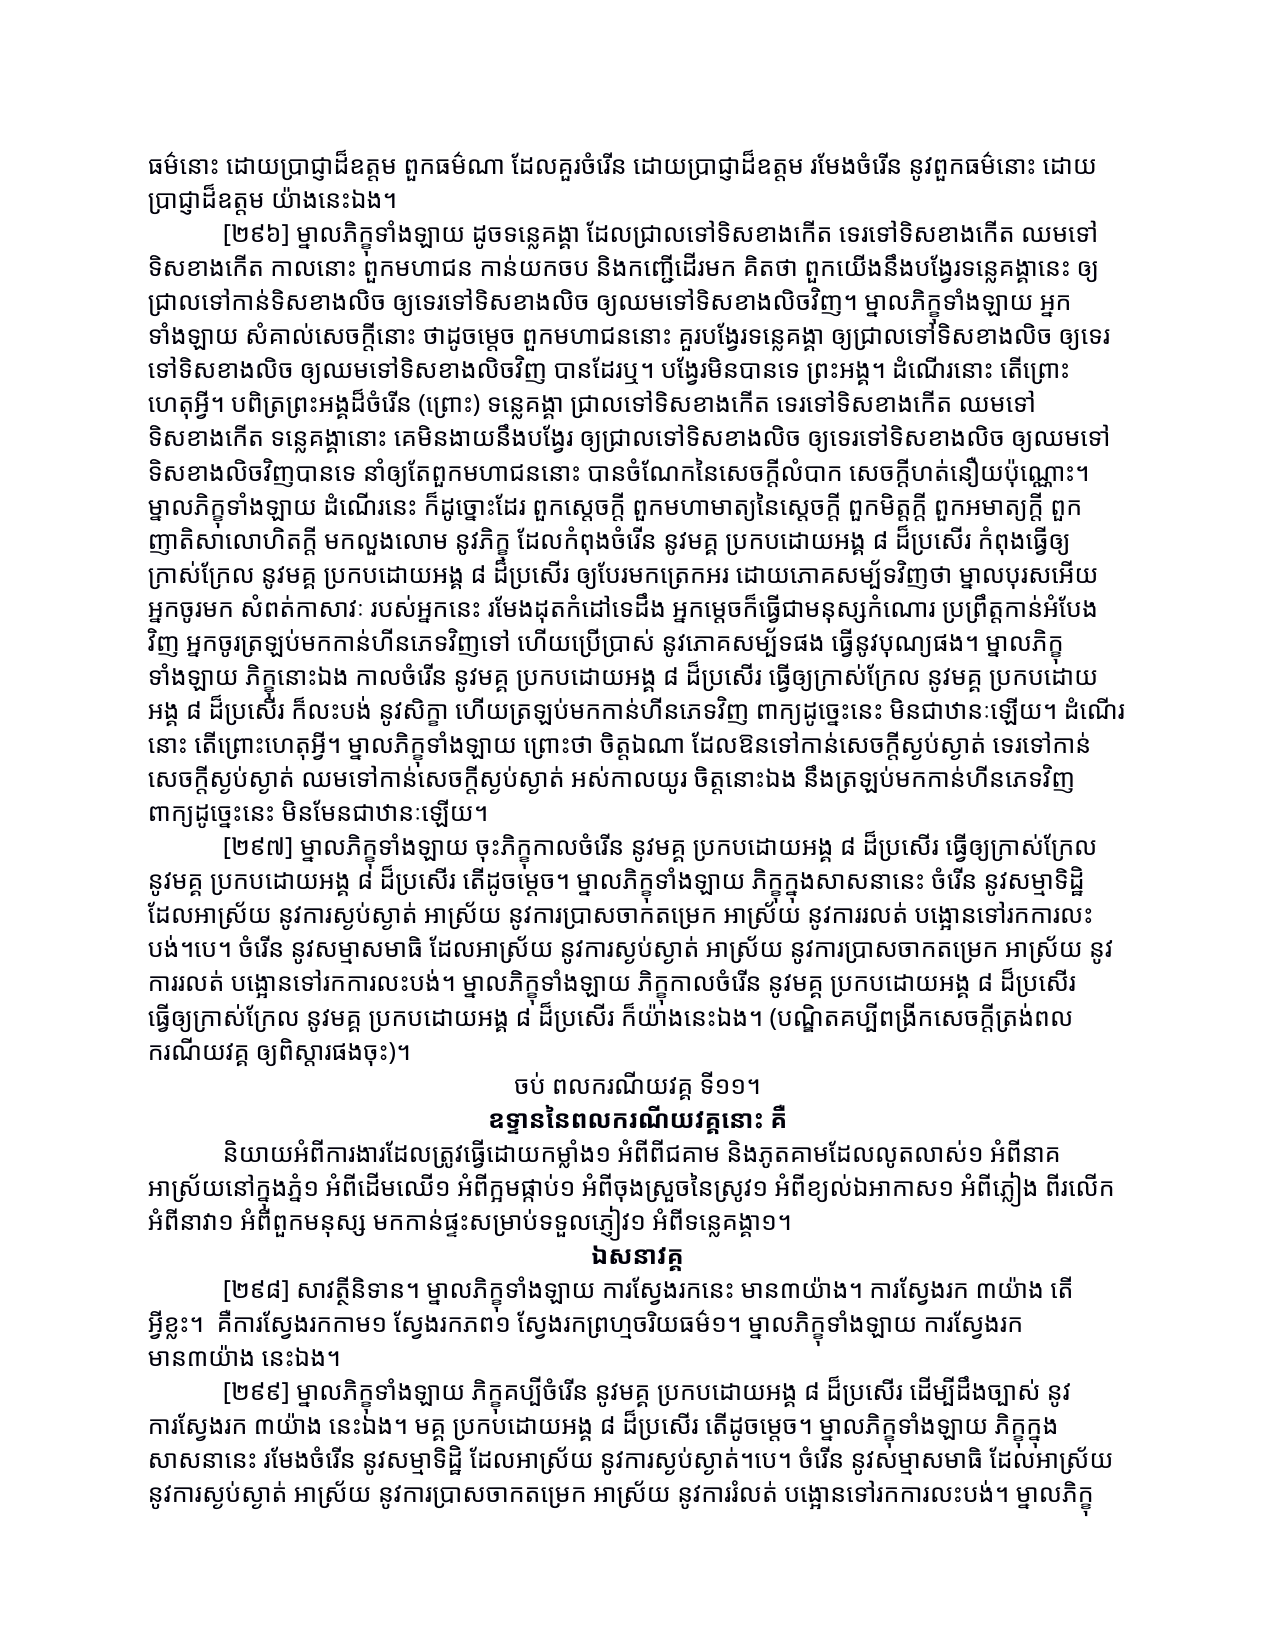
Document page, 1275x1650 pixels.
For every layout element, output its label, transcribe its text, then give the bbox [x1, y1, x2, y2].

text [២៩៦] ​ម្នាលភិក្ខុទាំងឡាយ ​ដូចទន្លេគង្គា ដែលជ្រាលទៅទិសខាងកើត ទេរទៅ​ទិសខាងកើត ឈមទៅទិសខាងកើត កាលនោះ ពួកមហាជន កាន់យកចប និង​កញ្ជើ​ដើរមក គិតថា ពួកយើងនឹងបង្វែរទន្លេគង្គានេះ ឲ្យជ្រាលទៅកាន់ទិសខាងលិច ឲ្យទេរ​ទៅទិស​ខាងលិច ឲ្យឈមទៅទិសខាងលិចវិញ។ ម្នាលភិក្ខុទាំងឡាយ អ្នកទាំងឡាយ ​សំគាល់​សេចក្តីនោះ ថាដូចម្តេច ពួកមហាជននោះ គួរបង្វែរទន្លេគង្គា ឲ្យជ្រាលទៅទិស​ខាងលិច ឲ្យទេរទៅទិសខាងលិច ឲ្យឈមទៅទិសខាងលិចវិញ បានដែរឬ។ បង្វែរ​មិនបានទេ ព្រះអង្គ។ ដំណើរនោះ តើព្រោះហេតុអ្វី។ បពិត្រព្រះអង្គដ៏ចំរើន (ព្រោះ) ទន្លេគង្គា ជ្រាលទៅទិសខាងកើត ទេរទៅទិសខាងកើត ឈមទៅទិសខាងកើត ទន្លេគង្គានោះ គេមិនងាយនឹងបង្វែរ ឲ្យជ្រាលទៅទិសខាងលិច ឲ្យទេរទៅទិសខាងលិច ឲ្យ​ឈមទៅទិសខាងលិចវិញបានទេ នាំឲ្យតែពួកមហាជននោះ បានចំណែកនៃសេចក្តី​លំបាក សេចក្តីហត់នឿយប៉ុណ្ណោះ។ ម្នាលភិក្ខុទាំងឡាយ ដំណើរនេះ ក៏ដូច្នោះដែរ ពួកស្តេចក្តី ពួកមហាមាត្យនៃសេ្តចក្តី ពួកមិត្តក្តី ពួកអមាត្យក្តី ពួកញាតិសាលោហិតក្តី មកលួង​លោម នូវភិក្ខុ ដែលកំពុងចំរើន នូវមគ្គ ប្រកបដោយអង្គ ៨ ដ៏ប្រសើរ កំពុងធ្វើ​ឲ្យក្រាស់ក្រែល នូវមគ្គ ប្រកបដោយអង្គ ៨ ដ៏ប្រសើរ ឲ្យបែរមកត្រេកអរ ដោយ​ភោគសម្ប័ទវិញ​ថា ម្នាលបុរសអើយ អ្នកចូរមក សំពត់កាសាវៈ របស់អ្នកនេះ រមែងដុតកំដៅទេដឹង អ្នកម្តេចក៏ធ្វើជាមនុស្សកំណោរ ប្រព្រឹត្តកាន់អំបែងវិញ អ្នកចូរ​ត្រឡប់មកកាន់ហីនភេទ​វិញ​ទៅ ហើយប្រើប្រាស់ នូវភោគសម្ប័ទផង ធ្វើនូវបុណ្យផង។ ម្នាលភិក្ខុទាំងឡាយ ភិក្ខុនោះឯង កាលចំរើន នូវមគ្គ ប្រកបដោយអង្គ ៨ ដ៏ប្រសើរ ធ្វើឲ្យក្រាស់ក្រែល នូវមគ្គ ប្រកបដោយអង្គ ៨ ដ៏ប្រសើរ ក៏លះបង់ នូវសិក្ខា ហើយ​ត្រឡប់​មកកាន់ហីនភេទវិញ ពាក្យដូច្នេះនេះ មិនជាឋានៈឡើយ។ ដំណើរនោះ តើព្រោះហេតុ​អ្វី។ ម្នាលភិក្ខុទាំងឡាយ ព្រោះថា ចិត្តឯណា ដែលឱនទៅកាន់សេចក្តីស្ងប់ស្ងាត់ ទេរទៅកាន់សេចក្តីស្ងប់ស្ងាត់ ឈមទៅកាន់សេចក្តីស្ងប់ស្ងាត់ អស់កាលយូរ ចិត្ត​នោះឯង នឹងត្រឡប់មកកាន់ហីនភេទវិញ ពាក្យដូច្នេះនេះ មិនមែនជាឋានៈឡើយ។ [148, 216, 1127, 829]
text [២៩៥]​ ម្នាលភិក្ខុទាំងឡាយ ចុះភិក្ខុកាលចំរើន នូវមគ្គ ប្រកបដោយអង្គ ៨ ដ៏ប្រសើរ ធ្វើឲ្យក្រាស់ក្រែល នូវមគ្គ ប្រកបដោយអង្គ ៨ ដ៏ប្រសើរ ពួកធម៌ណា ដែលគួរកំណត់ដឹង ដោយប្រាជ្ញាដ៏ឧត្តម រមែងកំណត់ដឹង នូវពួកធម៌នោះ ដោយប្រាជ្ញា ដ៏ឧត្តម។បេ។ ពួកធម៌ណា ដែលគួរចំរើន ដោយប្រាជ្ញា ដ៏ឧត្តម រមែងចំរើន នូវពួកធម៌​នោះ ដោយប្រាជ្ញាដ៏ឧត្តម តើដោយប្រការដូចម្តេច។ ម្នាលភិក្ខុទំាងឡាយ ភិក្ខុក្នុង​សាសនា​​នេះ ចំរើននូវសម្មាទិដ្ឋិ។បេ។ ​​ចំរើន នូវសម្មាសមាធិ ដែល​​​អាស្រ័យ​ នូវ​ការ​​ស្ងប់​ស្ងាត់ អាស្រ័យ នូវការ​ប្រាស​ចាក​តម្រេក អា​ស្រ័យ​ នូវ​កា​រ​រលត់ បង្អោនទៅរក​ការលះ​បង់​។ ម្នាលភិក្ខុ​ទាំងឡាយ ភិក្ខុកាល​ចំរើន​ នូវ​មគ្គ​ ប្រកបដោយអង្គ ៨ ដ៏ប្រសើរ ធ្វើឲ្យក្រាស់​ក្រែល​ នូវមគ្គ​ ប្រកប​ដោយ​អង្គ ៨ ដ៏ប្រសើរ ពួកធម៌ណា ដែលគួរ​កំណត់​ដឹងដោយ​ប្រាជ្ញា​ ដ៏ឧត្តម រមែងកំណត់ដឹង នូវពួកធម៌នោះ ដោយប្រាជ្ញាដ៏ឧត្តម ពួកធម៌​ណា ​​ដែល​គួរលះ​បង់​ ដោយប្រាជ្ញាដ៏ឧត្តម រមែងលះបង់ នូវពួកធម៌នោះ ​ដោយប្រាជ្ញាដ៏​ឧត្តម ពួក​ធម៌​ណា ​ដែល​​គួរធើ្វឲ្យជាក់ច្បាស់ ដោយប្រាជ្ញា ដ៏ឧត្តម រមែង​ធ្វើឲ្យជាក់​ច្បាស់​​ នូវ​ពួក​ធម៌​នោះ ​ដោយ​ប្រាជ្ញា​ដ៏ឧត្តម ពួកធម៌ណា ដែលគួរចំរើន ដោយ​ប្រាជ្ញាដ៏​ឧត្តម រមែងចំរើន នូវពួកធម៌នោះ ដោយ​ប្រាជ្ញា​ដ៏ឧត្តម យ៉ាងនេះឯង។ [148, 148, 1127, 216]
text និយាយអំពីការងារដែលត្រូវធើ្វដោយកម្លាំង១ អំពីពីជគាម និងភូតគាម​ដែលលូតលាស់១ អំពីនាគអាស្រ័យនៅក្នុងភ្នំ១ អំពីដើមឈើ១ អំពី​ក្អមផ្កាប់​១ អំពីចុងស្រួចនៃស្រូវ១ អំពីខ្យល់ឯអាកាស១ អំពីភ្លៀង ពីរ​លើក អំពីនាវា១ អំពីពួកមនុស្ស មកកាន់ផ្ទះសម្រាប់ទទួលភ្ញៀវ១ អំពី​ទន្លេគង្គា១។ [148, 1135, 1127, 1238]
text ឧទ្ទាននៃពលករណីយវគ្គនោះ គឺ [148, 1101, 1127, 1135]
text ចប់ ពលករណីយវគ្គ ទី១១។ [148, 1067, 1127, 1101]
text ឯសនាវគ្គ [148, 1238, 1127, 1272]
text [២៩៩] ម្នាលភិក្ខុទាំងឡាយ ភិក្ខុគប្បីចំរើន នូវមគ្គ ប្រកបដោយអង្គ ៨ ដ៏ប្រសើរ ដើម្បីដឹងច្បាស់ នូវការស្វែងរក ៣យ៉ាង នេះឯង។ មគ្គ ប្រកបដោយអង្គ ៨ ដ៏ប្រសើរ តើដូចម្តេច។ ម្នាលភិក្ខុទាំងឡាយ ភិក្ខុក្នុងសាសនានេះ រមែងចំរើន នូវសម្មាទិដ្ឋិ ដែល​អា​ស្រ័យ នូវការស្ងប់ស្ងាត់។បេ។ ចំរើន នូវសម្មាសមាធិ ដែលអាស្រ័យ នូវការស្ងប់ស្ងាត់ អាស្រ័យ នូវការប្រាសចាកតម្រេក អាស្រ័យ នូវការរំលត់ បង្អោនទៅរកការលះ​បង់។ ម្នាលភិក្ខុទាំងឡាយ ភិក្ខុគប្បីចំរើន នូវមគ្គ ប្រកបដោយអង្គ ៨ ដ៏ប្រសើរនេះ ដើម្បីដឹងច្បាស់​ នូវការស្វែងរក ៣យ៉ាង នេះឯង។ [148, 1374, 1127, 1510]
text [២៩៧]​ ម្នាលភិក្ខុទាំងឡាយ ចុះភិក្ខុកាលចំរើន នូវមគ្គ ប្រកបដោយអង្គ ៨ ដ៏ប្រសើរ ធ្វើឲ្យក្រាស់ក្រែល នូវមគ្គ ប្រកបដោយអង្គ ៨ ដ៏ប្រសើរ តើដូចម្តេច។ ម្នាល​ភិក្ខុទាំងឡាយ ភិក្ខុក្នុងសាសនា​នេះ ចំរើន នូវសម្មាទិដ្ឋិ ដែល​​​អាស្រ័យ​ នូវការ​ស្ងប់​ស្ងាត់ អាស្រ័យ នូវការ​ប្រាស​ចាក​តម្រេក អា​ស្រ័យ​ នូវ​កា​រ​រលត់ បង្អោនទៅរក​ការលះ​​បង់។បេ។ ​​ចំរើន នូវសម្មាសមាធិ ដែល​​​អាស្រ័យ​ នូវការ​ស្ងប់​ស្ងាត់ អាស្រ័យ​ នូវការ​ប្រាស​ចាក​តម្រេក អា​ស្រ័យ​ នូវ​កា​រ​រលត់ បង្អោនទៅរក​ការលះ​បង់​។ ម្នាលភិក្ខុ​ទាំងឡាយ ភិក្ខុកាល​ចំរើន​ នូវ​មគ្គ​ ប្រកបដោយអង្គ ៨ ដ៏ប្រសើរ ធ្វើឲ្យក្រាស់​ក្រែល​ នូវមគ្គ​ ប្រកប​ដោយ​អង្គ ៨ ដ៏ប្រសើរ ក៏យ៉ាងនេះឯង។ (បណ្ឌិតគប្បីពង្រីកសេចក្តីត្រង់​ពលករណីយវគ្គ ឲ្យពិស្តារ​ផងចុះ)។ [148, 829, 1127, 1067]
text [២៩៨] សាវត្ថីនិទាន។ ម្នាលភិក្ខុទាំងឡាយ ការស្វែងរកនេះ មាន៣យ៉ាង។ ការស្វែងរក ៣យ៉ាង តើអ្វីខ្លះ។ គឺការស្វែងរកកាម១ ស្វែងរកភព១ ស្វែងរក​ព្រហ្មចរិយធម៌១។ ម្នាលភិក្ខុទាំងឡាយ ការស្វែងរក មាន៣យ៉ាង នេះឯង។ [148, 1272, 1127, 1374]
